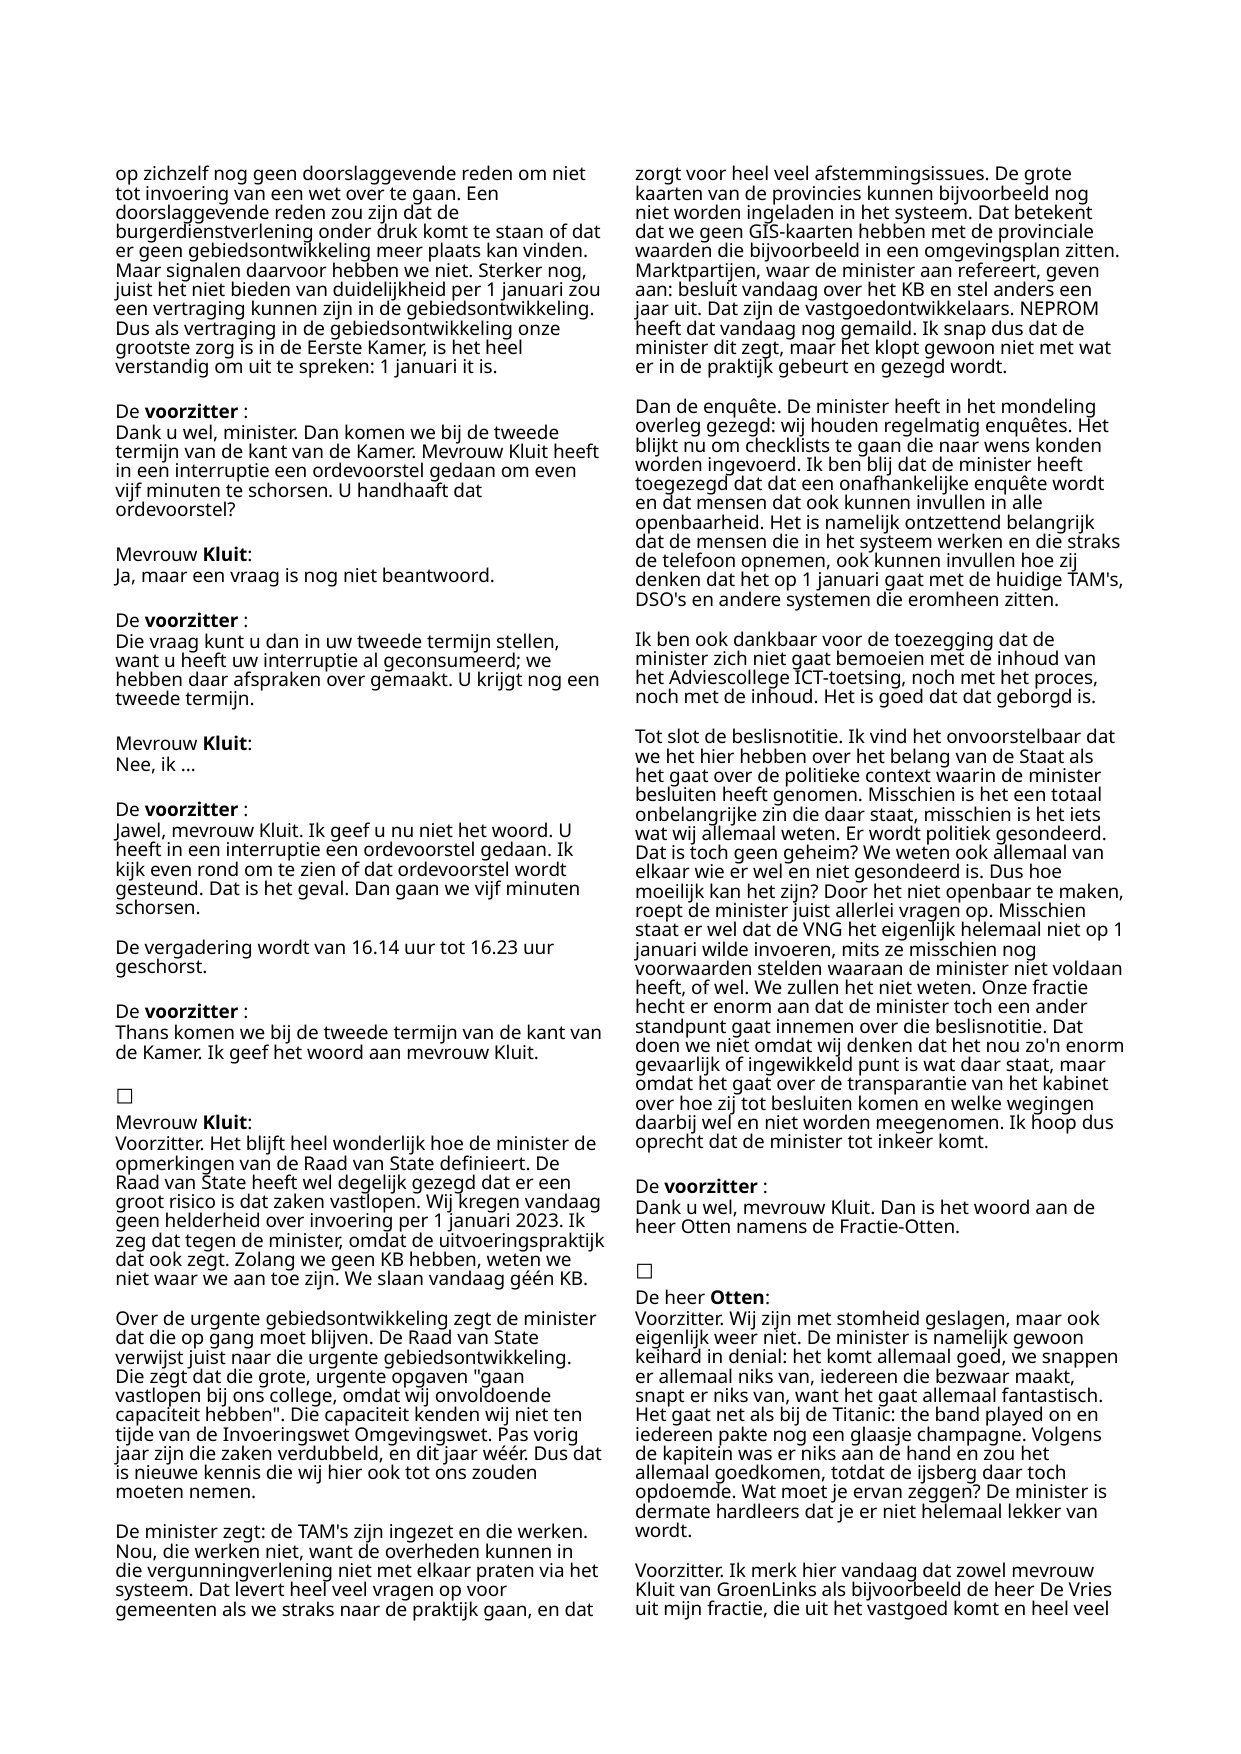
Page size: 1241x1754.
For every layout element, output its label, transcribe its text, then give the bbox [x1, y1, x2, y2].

text De voorzitter : [115, 607, 605, 633]
text Over de urgente gebiedsontwikkeling zegt de minister dat die op gang moet blijven. De Raad van State verwijst juist naar die urgente gebiedsontwikkeling. Die zegt dat die grote, urgente opgaven "gaan vastlopen bij ons college, omdat wij onvoldoende capaciteit hebben". Die capaciteit kenden wij niet ten tijde van de Invoeringswet Omgevingswet. Pas vorig jaar zijn die zaken verdubbeld, en dit jaar wéér. Dus dat is nieuwe kennis die wij hier ook tot ons zouden moeten nemen. [115, 1310, 605, 1503]
text Voorzitter. Ik merk hier vandaag dat zowel mevrouw Kluit van GroenLinks als bijvoorbeeld de heer De Vries uit mijn fractie, die uit het vastgoed komt en heel veel [635, 1562, 1125, 1620]
text zorgt voor heel veel afstemmingsissues. De grote kaarten van de provincies kunnen bijvoorbeeld nog niet worden ingeladen in het systeem. Dat betekent dat we geen GIS-kaarten hebben met de provinciale waarden die bijvoorbeeld in een omgevingsplan zitten. Marktpartijen, waar de minister aan refereert, geven aan: besluit vandaag over het KB en stel anders een jaar uit. Dat zijn de vastgoedontwikkelaars. NEPROM heeft dat vandaag nog gemaild. Ik snap dus dat de minister dit zegt, maar het klopt gewoon niet met wat er in de praktijk gebeurt en gezegd wordt. [635, 165, 1125, 377]
text Tot slot de beslisnotitie. Ik vind het onvoorstelbaar dat we het hier hebben over het belang van de Staat als het gaat over de politieke context waarin de minister besluiten heeft genomen. Misschien is het een totaal onbelangrijke zin die daar staat, misschien is het iets wat wij allemaal weten. Er wordt politiek gesondeerd. Dat is toch geen geheim? We weten ook allemaal van elkaar wie er wel en niet gesondeerd is. Dus hoe moeilijk kan het zijn? Door het niet openbaar te maken, roept de minister juist allerlei vragen op. Misschien staat er wel dat de VNG het eigenlijk helemaal niet op 1 januari wilde invoeren, mits ze misschien nog voorwaarden stelden waaraan de minister niet voldaan heeft, of wel. We zullen het niet weten. Onze fractie hecht er enorm aan dat de minister toch een ander standpunt gaat innemen over die beslisnotitie. Dat doen we niet omdat wij denken dat het nou zo'n enorm gevaarlijk of ingewikkeld punt is wat daar staat, maar omdat het gaat over de transparantie van het kabinet over hoe zij tot besluiten komen en welke wegingen daarbij wel en niet worden meegenomen. Ik hoop dus oprecht dat de minister tot inkeer komt. [635, 728, 1125, 1152]
text op zichzelf nog geen doorslaggevende reden om niet tot invoering van een wet over te gaan. Een doorslaggevende reden zou zijn dat de burgerdienstverlening onder druk komt te staan of dat er geen gebiedsontwikkeling meer plaats kan vinden. Maar signalen daarvoor hebben we niet. Sterker nog, juist het niet bieden van duidelijkheid per 1 januari zou een vertraging kunnen zijn in de gebiedsontwikkeling. Dus als vertraging in de gebiedsontwikkeling onze grootste zorg is in de Eerste Kamer, is het heel verstandig om uit te spreken: 1 januari it is. [115, 165, 605, 377]
text ⬜ [115, 1084, 605, 1109]
text De voorzitter : [115, 398, 605, 424]
text ⬜ [635, 1258, 1125, 1284]
text Voorzitter. Het blijft heel wonderlijk hoe de minister de opmerkingen van de Raad van State definieert. De Raad van State heeft wel degelijk gezegd dat er een groot risico is dat zaken vastlopen. Wij kregen vandaag geen helderheid over invoering per 1 januari 2023. Ik zeg dat tegen de minister, omdat de uitvoeringspraktijk dat ook zegt. Zolang we geen KB hebben, weten we niet waar we aan toe zijn. We slaan vandaag géén KB. [115, 1135, 605, 1289]
text De vergadering wordt van 16.14 uur tot 16.23 uur geschorst. [115, 939, 605, 978]
text De minister zegt: de TAM's zijn ingezet en die werken. Nou, die werken niet, want de overheden kunnen in die vergunningverlening niet met elkaar praten via het systeem. Dat levert heel veel vragen op voor gemeenten als we straks naar de praktijk gaan, en dat [115, 1523, 605, 1620]
text Mevrouw Kluit: [115, 541, 605, 567]
text Ik ben ook dankbaar voor de toezegging dat de minister zich niet gaat bemoeien met de inhoud van het Adviescollege ICT-toetsing, noch met het proces, noch met de inhoud. Het is goed dat dat geborgd is. [635, 631, 1125, 708]
text Mevrouw Kluit: [115, 731, 605, 756]
text De heer Otten: [635, 1284, 1125, 1310]
text De voorzitter : [635, 1173, 1125, 1199]
text Mevrouw Kluit: [115, 1109, 605, 1135]
text Dank u wel, minister. Dan komen we bij de tweede termijn van de kant van de Kamer. Mevrouw Kluit heeft in een interruptie een ordevoorstel gedaan om even vijf minuten te schorsen. U handhaaft dat ordevoorstel? [115, 424, 605, 520]
text Die vraag kunt u dan in uw tweede termijn stellen, want u heeft uw interruptie al geconsumeerd; we hebben daar afspraken over gemaakt. U krijgt nog een tweede termijn. [115, 633, 605, 710]
text Dan de enquête. De minister heeft in het mondeling overleg gezegd: wij houden regelmatig enquêtes. Het blijkt nu om checklists te gaan die naar wens konden worden ingevoerd. Ik ben blij dat de minister heeft toegezegd dat dat een onafhankelijke enquête wordt en dat mensen dat ook kunnen invullen in alle openbaarheid. Het is namelijk ontzettend belangrijk dat de mensen die in het systeem werken en die straks de telefoon opnemen, ook kunnen invullen hoe zij denken dat het op 1 januari gaat met de huidige TAM's, DSO's en andere systemen die eromheen zitten. [635, 398, 1125, 610]
text Thans komen we bij de tweede termijn van de kant van de Kamer. Ik geef het woord aan mevrouw Kluit. [115, 1024, 605, 1063]
text De voorzitter : [115, 796, 605, 822]
text Nee, ik … [115, 756, 605, 776]
text Jawel, mevrouw Kluit. Ik geef u nu niet het woord. U heeft in een interruptie een ordevoorstel gedaan. Ik kijk even rond om te zien of dat ordevoorstel wordt gesteund. Dat is het geval. Dan gaan we vijf minuten schorsen. [115, 822, 605, 918]
text Dank u wel, mevrouw Kluit. Dan is het woord aan de heer Otten namens de Fractie-Otten. [635, 1199, 1125, 1238]
text Ja, maar een vraag is nog niet beantwoord. [115, 567, 605, 586]
text Voorzitter. Wij zijn met stomheid geslagen, maar ook eigenlijk weer niet. De minister is namelijk gewoon keihard in denial: het komt allemaal goed, we snappen er allemaal niks van, iedereen die bezwaar maakt, snapt er niks van, want het gaat allemaal fantastisch. Het gaat net als bij de Titanic: the band played on en iedereen pakte nog een glaasje champagne. Volgens de kapitein was er niks aan de hand en zou het allemaal goedkomen, totdat de ijsberg daar toch opdoemde. Wat moet je ervan zeggen? De minister is dermate hardleers dat je er niet helemaal lekker van wordt. [635, 1310, 1125, 1541]
text De voorzitter : [115, 999, 605, 1024]
